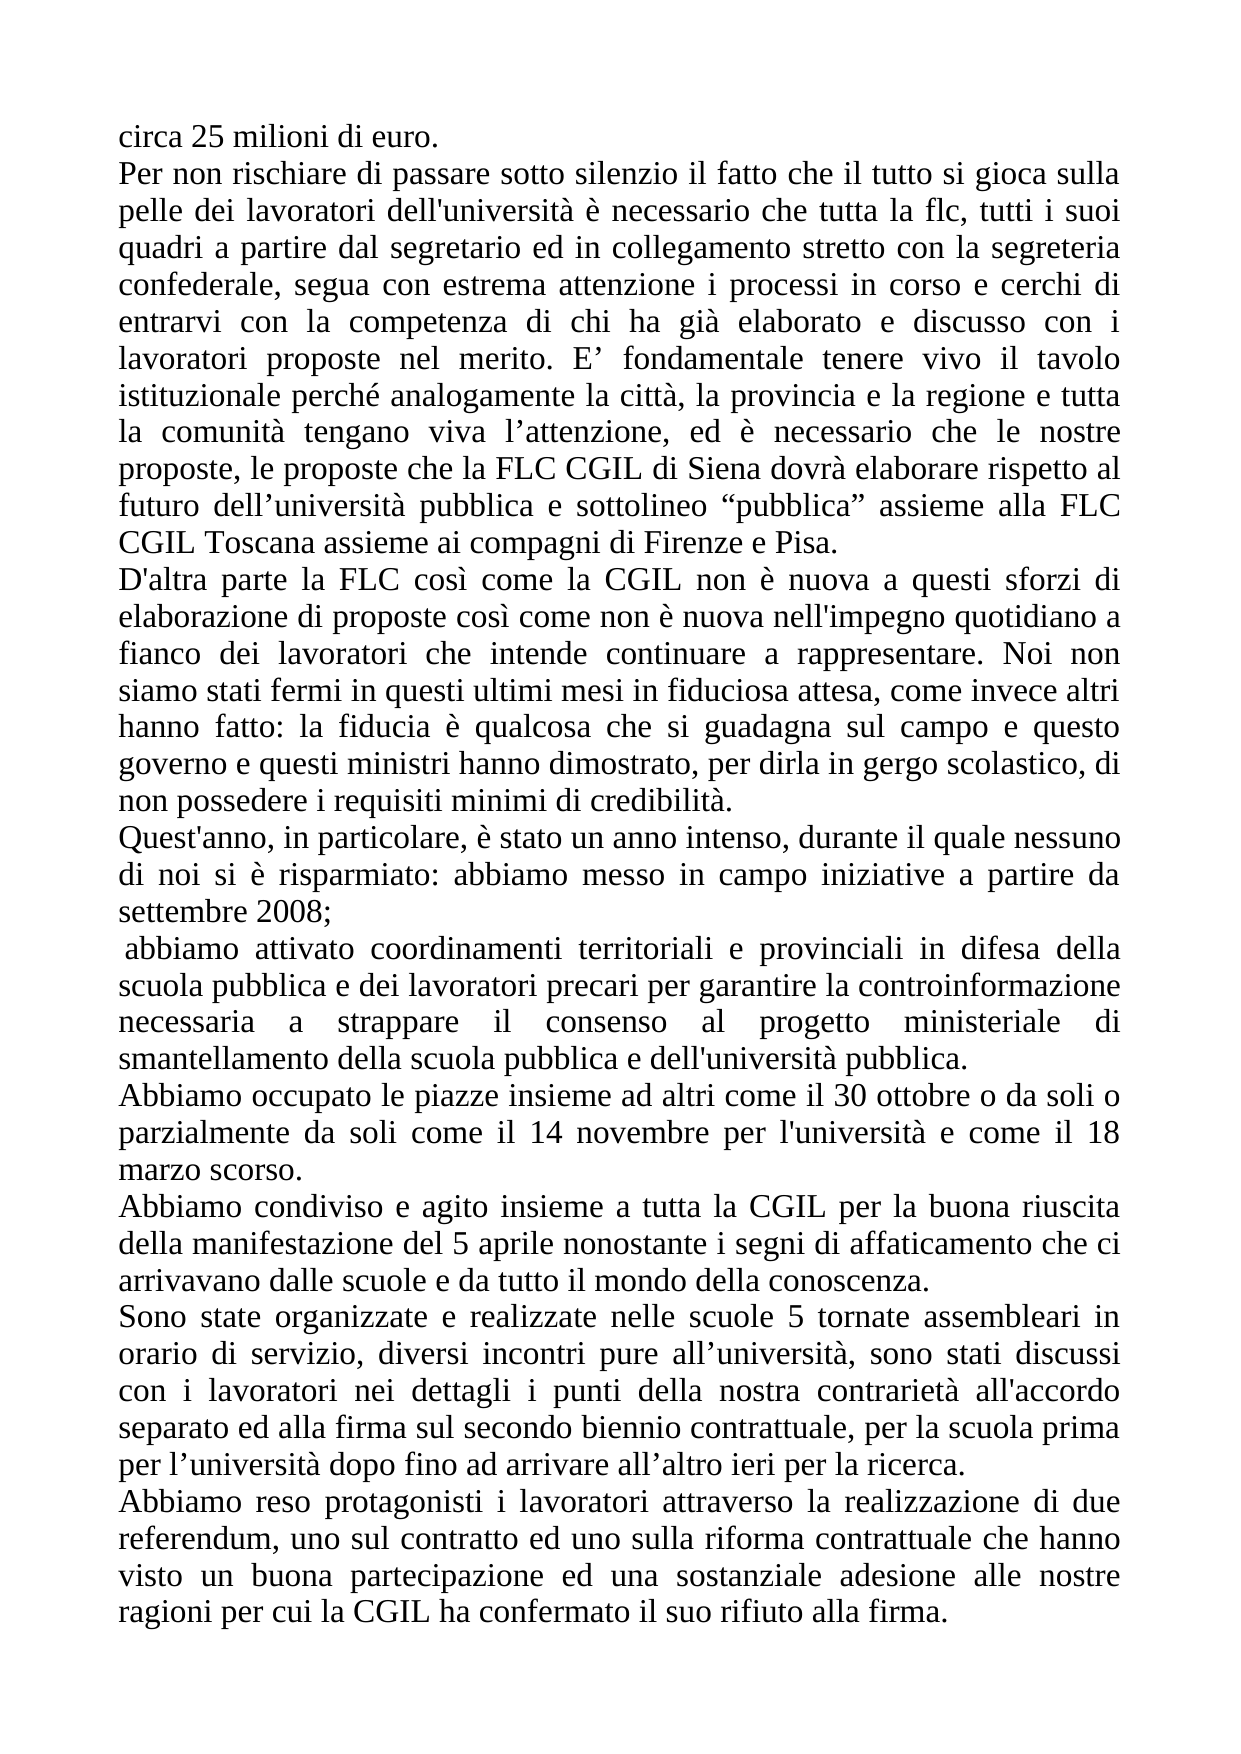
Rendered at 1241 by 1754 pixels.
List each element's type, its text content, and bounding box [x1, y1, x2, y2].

text Per non rischiare di passare sotto silenzio il fatto che il tutto si gioca sulla pelle dei lavoratori dell'università è necessario che tutta la flc, tutti i suoi quadri a partire dal segretario ed in collegamento stretto con la segreteria confederale, segua con estrema attenzione i processi in corso e cerchi di entrarvi con la competenza di chi ha già elaborato e discusso con i lavoratori proposte nel merito. E’ fondamentale tenere vivo il tavolo istituzionale perché analogamente la città, la provincia e la regione e tutta la comunità tengano viva l’attenzione, ed è necessario che le nostre proposte, le proposte che la FLC CGIL di Siena dovrà elaborare rispetto al futuro dell’università pubblica e sottolineo “pubblica” assieme alla FLC CGIL Toscana assieme ai compagni di Firenze e Pisa. [118, 155, 1122, 561]
text Abbiamo occupato le piazze insieme ad altri come il 30 ottobre o da soli o parzialmente da soli come il 14 novembre per l'università e come il 18 marzo scorso. [118, 1077, 1122, 1187]
text Sono state organizzate e realizzate nelle scuole 5 tornate assembleari in orario di servizio, diversi incontri pure all’università, sono stati discussi con i lavoratori nei dettagli i punti della nostra contrarietà all'accordo separato ed alla firma sul secondo biennio contrattuale, per la scuola prima per l’università dopo fino ad arrivare all’altro ieri per la ricerca. [118, 1298, 1122, 1482]
text Abbiamo reso protagonisti i lavoratori attraverso la realizzazione di due referendum, uno sul contratto ed uno sulla riforma contrattuale che hanno visto un buona partecipazione ed una sostanziale adesione alle nostre ragioni per cui la CGIL ha confermato il suo rifiuto alla firma. [118, 1482, 1122, 1630]
text Abbiamo condiviso e agito insieme a tutta la CGIL per la buona riuscita della manifestazione del 5 aprile nonostante i segni di affaticamento che ci arrivavano dalle scuole e da tutto il mondo della conoscenza. [118, 1187, 1122, 1298]
text D'altra parte la FLC così come la CGIL non è nuova a questi sforzi di elaborazione di proposte così come non è nuova nell'impegno quotidiano a fianco dei lavoratori che intende continuare a rappresentare. Noi non siamo stati fermi in questi ultimi mesi in fiduciosa attesa, come invece altri hanno fatto: la fiducia è qualcosa che si guadagna sul campo e questo governo e questi ministri hanno dimostrato, per dirla in gergo scolastico, di non possedere i requisiti minimi di credibilità. [118, 561, 1122, 819]
text circa 25 milioni di euro. [118, 118, 1122, 155]
text Quest'anno, in particolare, è stato un anno intenso, durante il quale nessuno di noi si è risparmiato: abbiamo messo in campo iniziative a partire da settembre 2008; [118, 819, 1122, 929]
text abbiamo attivato coordinamenti territoriali e provinciali in difesa della scuola pubblica e dei lavoratori precari per garantire la controinformazione necessaria a strappare il consenso al progetto ministeriale di smantellamento della scuola pubblica e dell'università pubblica. [118, 929, 1122, 1077]
